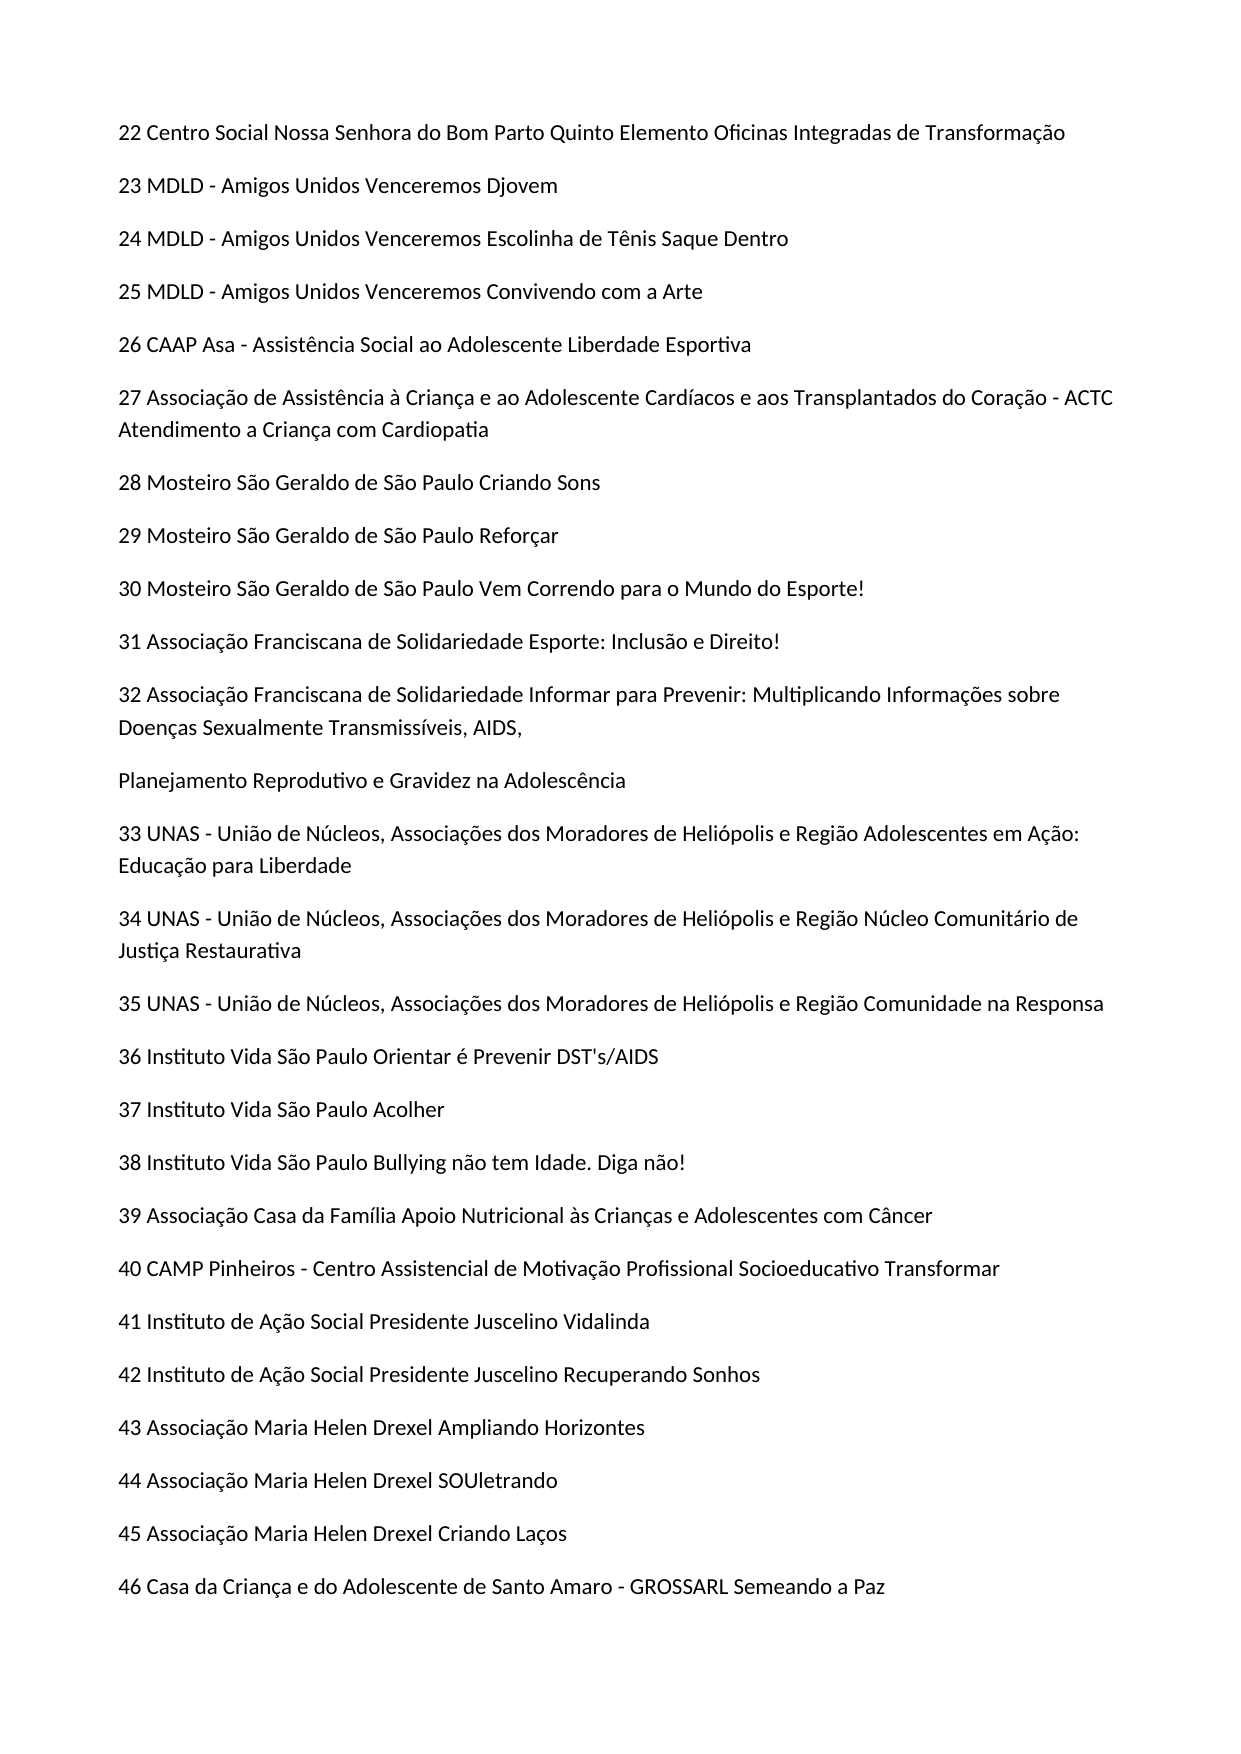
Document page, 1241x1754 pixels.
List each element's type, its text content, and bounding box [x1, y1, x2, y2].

text 30 Mosteiro São Geraldo de São Paulo Vem Correndo para o Mundo do Esporte! [118, 574, 1122, 602]
text 41 Instituto de Ação Social Presidente Juscelino Vidalinda [118, 1307, 1122, 1335]
text 43 Associação Maria Helen Drexel Ampliando Horizontes [118, 1413, 1122, 1441]
text 37 Instituto Vida São Paulo Acolher [118, 1095, 1122, 1123]
text 24 MDLD - Amigos Unidos Venceremos Escolinha de Tênis Saque Dentro [118, 224, 1122, 252]
text 32 Associação Franciscana de Solidariedade Informar para Prevenir: Multiplicando Informações sobre Doenças Sexualmente Transmissíveis, AIDS, [118, 681, 1122, 741]
text 34 UNAS - União de Núcleos, Associações dos Moradores de Heliópolis e Região Núcleo Comunitário de Justiça Restaurativa [118, 904, 1122, 964]
text 22 Centro Social Nossa Senhora do Bom Parto Quinto Elemento Oficinas Integradas de Transformação [118, 118, 1122, 146]
text 28 Mosteiro São Geraldo de São Paulo Criando Sons [118, 468, 1122, 496]
text 27 Associação de Assistência à Criança e ao Adolescente Cardíacos e aos Transplantados do Coração - ACTC Atendimento a Criança com Cardiopatia [118, 383, 1122, 443]
text Planejamento Reprodutivo e Gravidez na Adolescência [118, 766, 1122, 794]
text 29 Mosteiro São Geraldo de São Paulo Reforçar [118, 521, 1122, 549]
text 25 MDLD - Amigos Unidos Venceremos Convivendo com a Arte [118, 277, 1122, 305]
text 39 Associação Casa da Família Apoio Nutricional às Crianças e Adolescentes com Câncer [118, 1201, 1122, 1229]
text 38 Instituto Vida São Paulo Bullying não tem Idade. Diga não! [118, 1148, 1122, 1176]
text 42 Instituto de Ação Social Presidente Juscelino Recuperando Sonhos [118, 1360, 1122, 1388]
text 31 Associação Franciscana de Solidariedade Esporte: Inclusão e Direito! [118, 627, 1122, 656]
text 33 UNAS - União de Núcleos, Associações dos Moradores de Heliópolis e Região Adolescentes em Ação: Educação para Liberdade [118, 819, 1122, 879]
text 23 MDLD - Amigos Unidos Venceremos Djovem [118, 171, 1122, 199]
text 46 Casa da Criança e do Adolescente de Santo Amaro - GROSSARL Semeando a Paz [118, 1572, 1122, 1600]
text 40 CAMP Pinheiros - Centro Assistencial de Motivação Profissional Socioeducativo Transformar [118, 1254, 1122, 1282]
text 35 UNAS - União de Núcleos, Associações dos Moradores de Heliópolis e Região Comunidade na Responsa [118, 989, 1122, 1017]
text 36 Instituto Vida São Paulo Orientar é Prevenir DST's/AIDS [118, 1042, 1122, 1070]
text 26 CAAP Asa - Assistência Social ao Adolescente Liberdade Esportiva [118, 330, 1122, 358]
text 45 Associação Maria Helen Drexel Criando Laços [118, 1519, 1122, 1547]
text 44 Associação Maria Helen Drexel SOUletrando [118, 1466, 1122, 1494]
